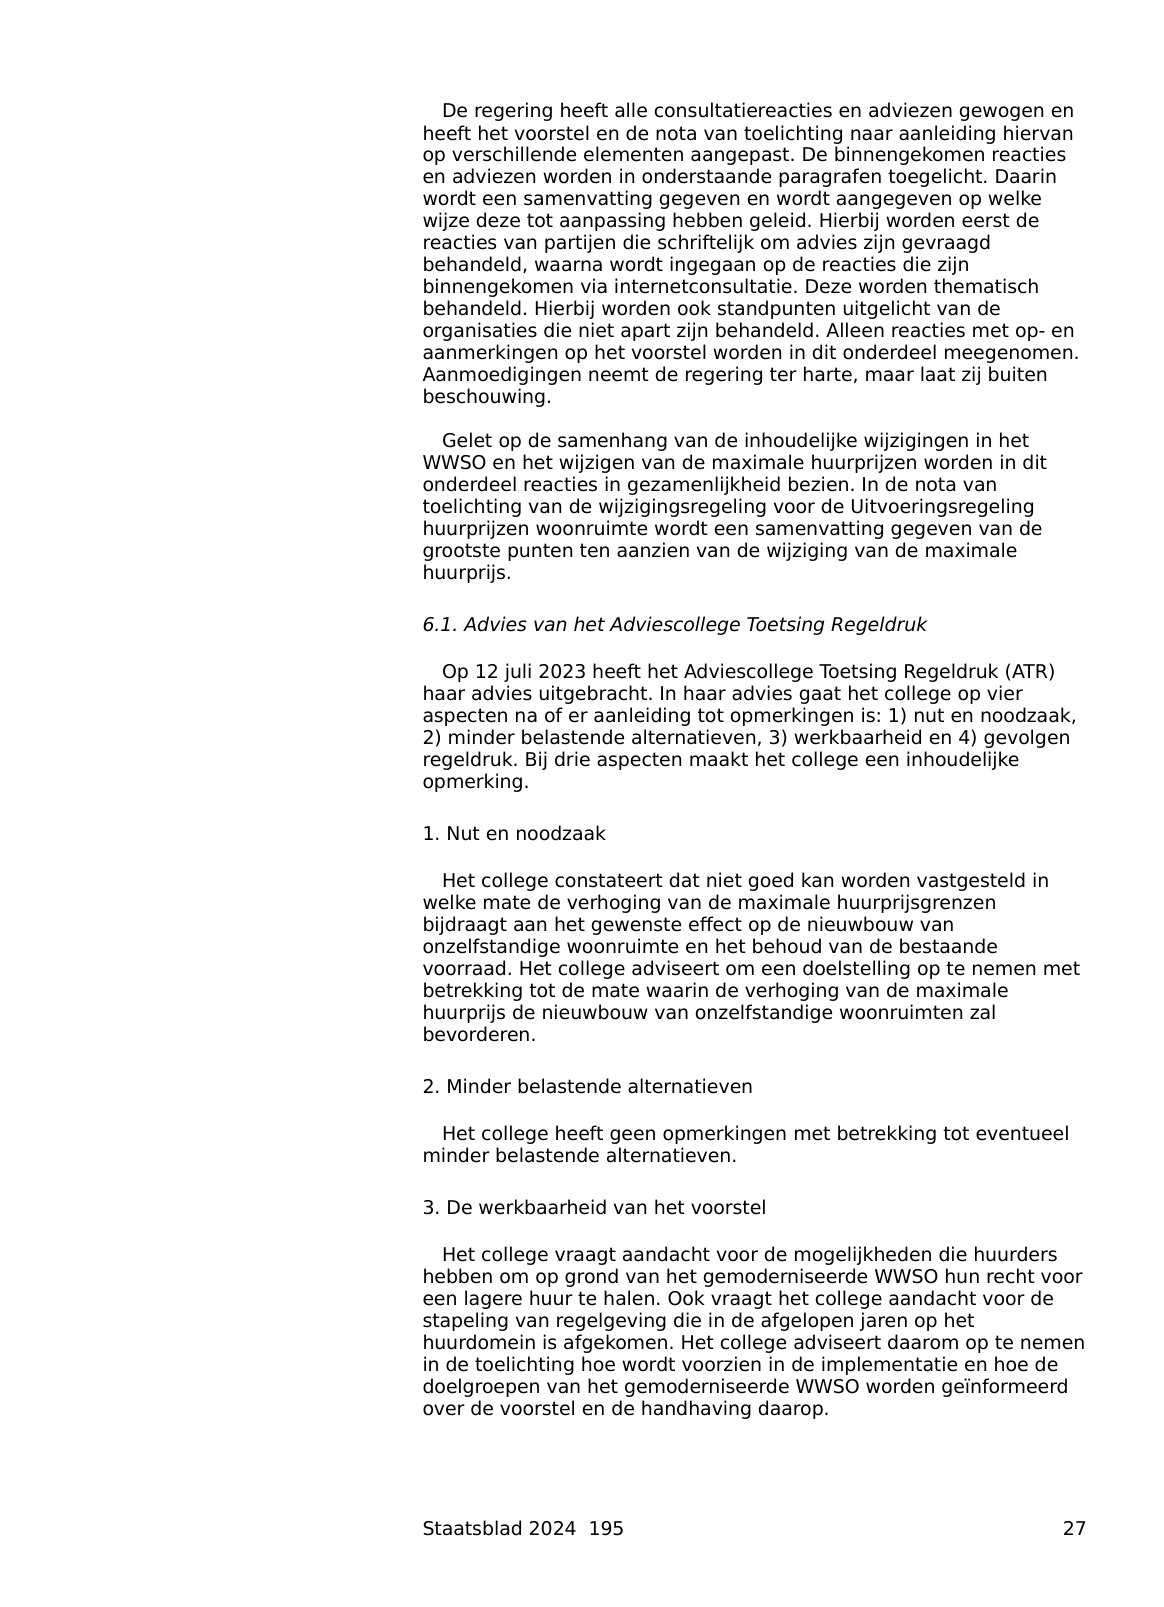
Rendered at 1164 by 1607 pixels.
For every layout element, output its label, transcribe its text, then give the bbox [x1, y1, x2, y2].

subtitle 2. Minder belastende alternatieven [422, 1076, 1087, 1098]
subtitle 1. Nut en noodzaak [422, 823, 1087, 845]
text Het college heeft geen opmerkingen met betrekking tot eventueel minder belastende alternatieven. [422, 1123, 1087, 1167]
text Op 12 juli 2023 heeft het Adviescollege Toetsing Regeldruk (ATR) haar advies uitgebracht. In haar advies gaat het college op vier aspecten na of er aanleiding tot opmerkingen is: 1) nut en noodzaak, 2) minder belastende alternatieven, 3) werkbaarheid en 4) gevolgen regeldruk. Bij drie aspecten maakt het college een inhoudelijke opmerking. [422, 661, 1087, 793]
subtitle 3. De werkbaarheid van het voorstel [422, 1197, 1087, 1219]
subtitle 6.1. Advies van het Adviescollege Toetsing Regeldruk [422, 614, 1087, 636]
text Het college vraagt aandacht voor de mogelijkheden die huurders hebben om op grond van het gemoderniseerde WWSO hun recht voor een lagere huur te halen. Ook vraagt het college aandacht voor de stapeling van regelgeving die in de afgelopen jaren op het huurdomein is afgekomen. Het college adviseert daarom op te nemen in de toelichting hoe wordt voorzien in de implementatie en hoe de doelgroepen van het gemoderniseerde WWSO worden geïnformeerd over de voorstel en de handhaving daarop. [422, 1244, 1087, 1419]
text De regering heeft alle consultatiereacties en adviezen gewogen en heeft het voorstel en de nota van toelichting naar aanleiding hiervan op verschillende elementen aangepast. De binnengekomen reacties en adviezen worden in onderstaande paragrafen toegelicht. Daarin wordt een samenvatting gegeven en wordt aangegeven op welke wijze deze tot aanpassing hebben geleid. Hierbij worden eerst de reacties van partijen die schriftelijk om advies zijn gevraagd behandeld, waarna wordt ingegaan op de reacties die zijn binnengekomen via internetconsultatie. Deze worden thematisch behandeld. Hierbij worden ook standpunten uitgelicht van de organisaties die niet apart zijn behandeld. Alleen reacties met op- en aanmerkingen op het voorstel worden in dit onderdeel meegenomen. Aanmoedigingen neemt de regering ter harte, maar laat zij buiten beschouwing. [422, 100, 1087, 408]
text Gelet op de samenhang van de inhoudelijke wijzigingen in het WWSO en het wijzigen van de maximale huurprijzen worden in dit onderdeel reacties in gezamenlijkheid bezien. In de nota van toelichting van de wijzigingsregeling voor de Uitvoeringsregeling huurprijzen woonruimte wordt een samenvatting gegeven van de grootste punten ten aanzien van de wijziging van de maximale huurprijs. [422, 430, 1087, 584]
text Het college constateert dat niet goed kan worden vastgesteld in welke mate de verhoging van de maximale huurprijsgrenzen bijdraagt aan het gewenste effect op de nieuwbouw van onzelfstandige woonruimte en het behoud van de bestaande voorraad. Het college adviseert om een doelstelling op te nemen met betrekking tot de mate waarin de verhoging van de maximale huurprijs de nieuwbouw van onzelfstandige woonruimten zal bevorderen. [422, 870, 1087, 1046]
